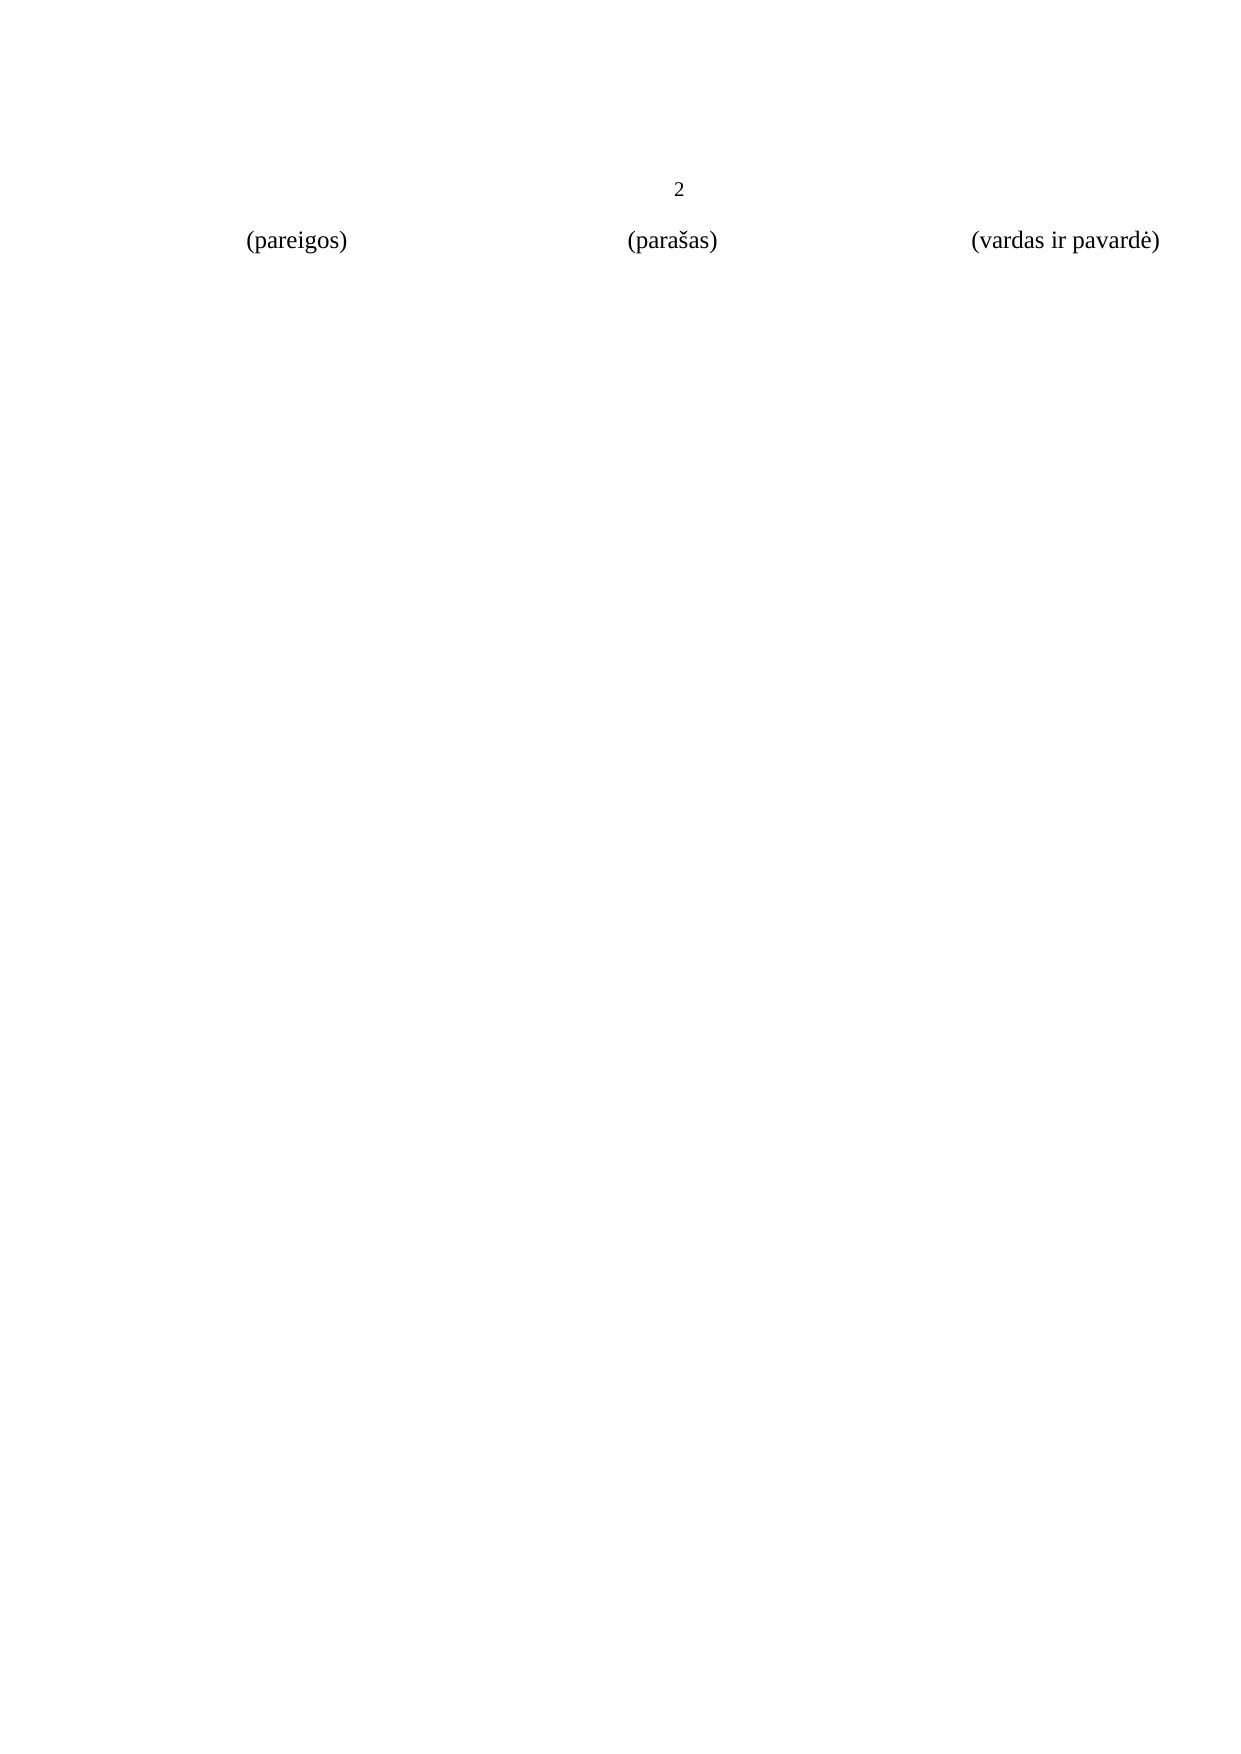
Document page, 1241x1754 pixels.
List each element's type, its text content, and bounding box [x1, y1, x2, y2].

text (pareigos) (parašas) (vardas ir pavardė) [177, 225, 1181, 254]
